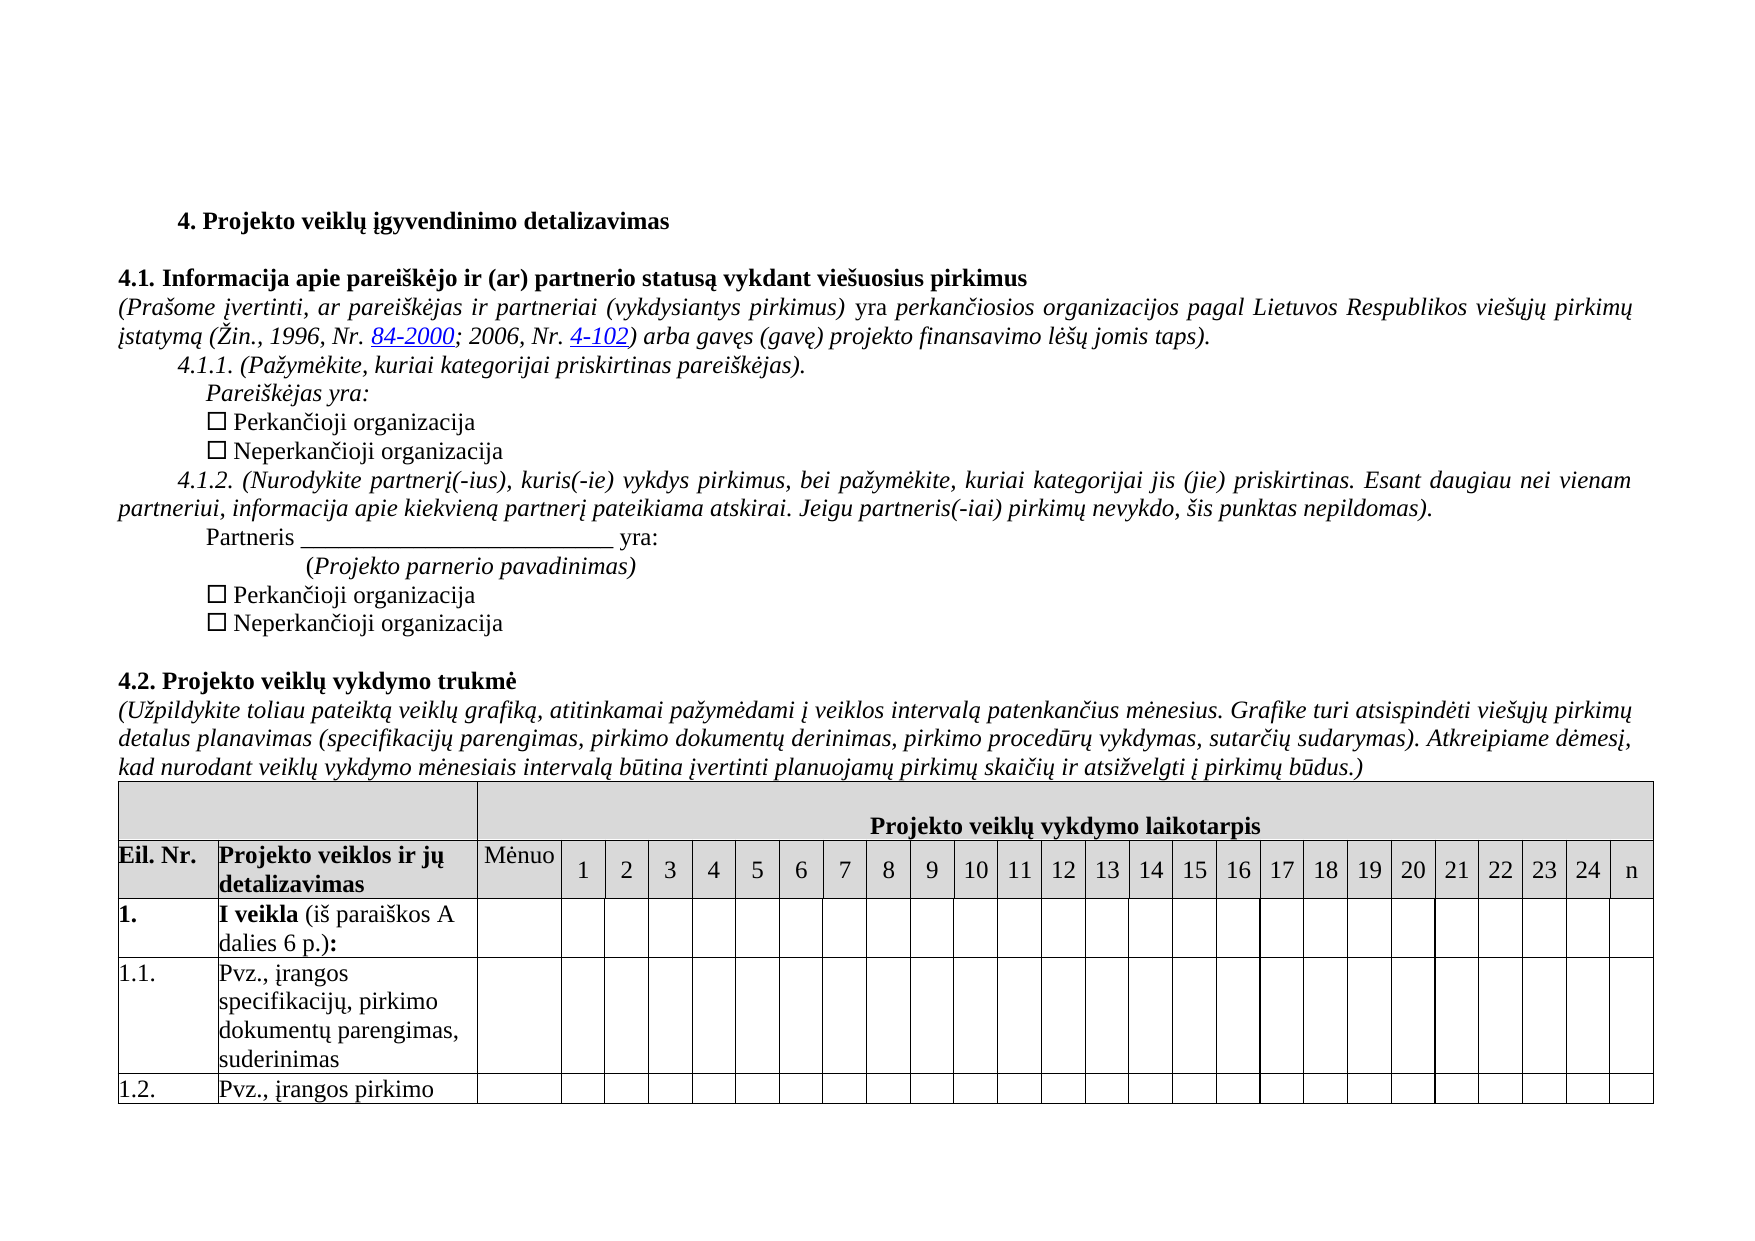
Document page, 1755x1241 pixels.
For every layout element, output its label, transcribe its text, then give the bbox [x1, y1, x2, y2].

table_cell [693, 1074, 735, 1102]
text 4. Projekto veiklų įgyvendinimo detalizavimas [118, 206, 1636, 235]
text 4.1.1. (Pažymėkite, kuriai kategorijai priskirtinas pareiškėjas). [118, 350, 1636, 378]
table_cell [954, 1074, 997, 1102]
table_cell [1348, 899, 1391, 957]
table_cell I veikla (iš paraiškos A dalies 6 p.): [219, 899, 477, 957]
table_cell [867, 899, 910, 957]
table_cell [1261, 1074, 1303, 1102]
table_cell [1173, 958, 1216, 1073]
table_cell 1 [562, 841, 605, 898]
table_cell [1567, 1074, 1609, 1102]
table_cell [693, 958, 735, 1073]
table_cell 18 [1304, 841, 1347, 898]
table_cell [1479, 1074, 1522, 1102]
table_cell [1392, 1074, 1434, 1102]
table_cell [478, 1074, 561, 1102]
table_cell 9 [911, 841, 954, 898]
table_cell 22 [1479, 841, 1522, 898]
text Partneris _________________________ yra: [118, 522, 1636, 551]
table_cell [1304, 899, 1347, 957]
table_cell Pvz., įrangos specifikacijų, pirkimo dokumentų parengimas, suderinimas [219, 958, 477, 1073]
table_cell [1086, 1074, 1128, 1102]
text (Užpildykite toliau pateiktą veiklų grafiką, atitinkamai pažymėdami į veiklos intervalą patenkančius mėnesius. Grafike turi atsispindėti viešųjų pirkimų detalus planavimas (specifikacijų parengimas, pirkimo dokumentų derinimas, pirkimo procedūrų vykdymas, sutarčių sudarymas). Atkreipiame dėmesį, kad nurodant veiklų vykdymo mėnesiais intervalą būtina įvertinti planuojamų pirkimų skaičių ir atsižvelgti į pirkimų būdus.) [118, 695, 1636, 781]
table_cell [736, 899, 779, 957]
table_cell [1129, 1074, 1172, 1102]
table_cell 10 [955, 841, 997, 898]
table_cell [1436, 958, 1478, 1073]
table_cell 7 [824, 841, 866, 898]
table_cell [867, 1074, 910, 1102]
table_cell [780, 958, 822, 1073]
table_cell [1042, 958, 1085, 1073]
table_cell [780, 899, 822, 957]
table_cell 2 [606, 841, 648, 898]
table_cell [1610, 1074, 1653, 1102]
text Pareiškėjas yra: [118, 378, 1636, 407]
table_cell 23 [1523, 841, 1566, 898]
table_cell n [1611, 841, 1653, 898]
table_cell [1479, 899, 1522, 957]
table_cell 8 [867, 841, 910, 898]
table_cell [736, 1074, 779, 1102]
table_cell Pvz., įrangos pirkimo [219, 1074, 477, 1102]
table_cell [867, 958, 910, 1073]
table_cell [1610, 958, 1653, 1073]
table_cell [911, 958, 953, 1073]
table_cell 1.1. [119, 958, 218, 1073]
table_cell [823, 899, 866, 957]
table_cell [1392, 899, 1434, 957]
table_cell 5 [736, 841, 779, 898]
text 4.2. Projekto veiklų vykdymo trukmė [118, 666, 1636, 695]
table_cell [1436, 1074, 1478, 1102]
table_cell [1217, 899, 1259, 957]
table_cell [1567, 899, 1609, 957]
text (Projekto parnerio pavadinimas) [118, 551, 1636, 580]
table_cell [736, 958, 779, 1073]
table_cell [478, 958, 561, 1073]
table_cell [1348, 1074, 1391, 1102]
table_cell [1217, 1074, 1259, 1102]
table_cell [562, 958, 604, 1073]
table_cell [998, 958, 1041, 1073]
table_cell [780, 1074, 822, 1102]
table_cell [562, 1074, 604, 1102]
table_cell 1.2. [119, 1074, 218, 1102]
table_cell 15 [1173, 841, 1216, 898]
table_cell [1261, 958, 1303, 1073]
table_cell 24 [1567, 841, 1610, 898]
table_cell [649, 1074, 692, 1102]
table_cell [1086, 899, 1128, 957]
table_cell [998, 899, 1041, 957]
table_cell [911, 1074, 953, 1102]
table_cell [649, 899, 692, 957]
table_cell 16 [1217, 841, 1260, 898]
text 4.1. Informacija apie pareiškėjo ir (ar) partnerio statusą vykdant viešuosius pirkimus [118, 263, 1636, 292]
table_header [119, 782, 477, 839]
table_cell [1304, 958, 1347, 1073]
table_cell 4 [693, 841, 735, 898]
table_cell [1086, 958, 1128, 1073]
table_cell 14 [1130, 841, 1172, 898]
table_cell [954, 899, 997, 957]
table_cell 11 [998, 841, 1041, 898]
table_cell Eil. Nr. [119, 841, 218, 898]
table_cell [478, 899, 561, 957]
table_cell 6 [780, 841, 823, 898]
table_cell [1523, 958, 1566, 1073]
table_cell [1610, 899, 1653, 957]
table_cell [954, 958, 997, 1073]
table_cell 12 [1042, 841, 1085, 898]
table_cell [823, 958, 866, 1073]
table_cell 3 [649, 841, 692, 898]
table_cell Projekto veiklos ir jų detalizavimas [219, 841, 477, 898]
table_cell [1567, 958, 1609, 1073]
table_header Projekto veiklų vykdymo laikotarpis [478, 782, 1653, 839]
table_cell [1304, 1074, 1347, 1102]
table_cell [1348, 958, 1391, 1073]
table_cell 20 [1392, 841, 1435, 898]
table_cell 17 [1261, 841, 1303, 898]
table_cell [1129, 899, 1172, 957]
table_cell [911, 899, 953, 957]
table_cell 21 [1436, 841, 1478, 898]
table_cell 1. [119, 899, 218, 957]
table_cell [605, 958, 648, 1073]
table_cell [1523, 1074, 1566, 1102]
table_cell [1042, 1074, 1085, 1102]
table_cell [1479, 958, 1522, 1073]
table_cell [605, 1074, 648, 1102]
table_cell [605, 899, 648, 957]
table_cell [1129, 958, 1172, 1073]
table_cell [1436, 899, 1478, 957]
table_cell [823, 1074, 866, 1102]
table_cell [1173, 1074, 1216, 1102]
text 4.1.2. (Nurodykite partnerį(-ius), kuris(-ie) vykdys pirkimus, bei pažymėkite, kuriai kategorijai jis (jie) priskirtinas. Esant daugiau nei vienam partneriui, informacija apie kiekvieną partnerį pateikiama atskirai. Jeigu partneris(-iai) pirkimų nevykdo, šis punktas nepildomas). [118, 465, 1636, 522]
table_cell 19 [1348, 841, 1391, 898]
table_cell [1042, 899, 1085, 957]
table_cell [998, 1074, 1041, 1102]
table_cell [649, 958, 692, 1073]
text (Prašome įvertinti, ar pareiškėjas ir partneriai (vykdysiantys pirkimus) yra perkančiosios organizacijos pagal Lietuvos Respublikos viešųjų pirkimų įstatymą (Žin., 1996, Nr. 84-2000; 2006, Nr. 4-102) arba gavęs (gavę) projekto finansavimo lėšų jomis taps). [118, 292, 1636, 350]
table_cell 13 [1086, 841, 1129, 898]
text [] Perkančioji organizacija [118, 580, 1636, 608]
table_cell [1523, 899, 1566, 957]
table_cell [1392, 958, 1434, 1073]
text [] Neperkančioji organizacija [118, 436, 1636, 465]
table_cell [1217, 958, 1259, 1073]
table_cell [562, 899, 604, 957]
table_cell [1261, 899, 1303, 957]
table_cell [693, 899, 735, 957]
text [] Neperkančioji organizacija [118, 608, 1636, 637]
table_cell Mėnuo [478, 841, 561, 898]
table_cell [1173, 899, 1216, 957]
text [] Perkančioji organizacija [118, 407, 1636, 436]
